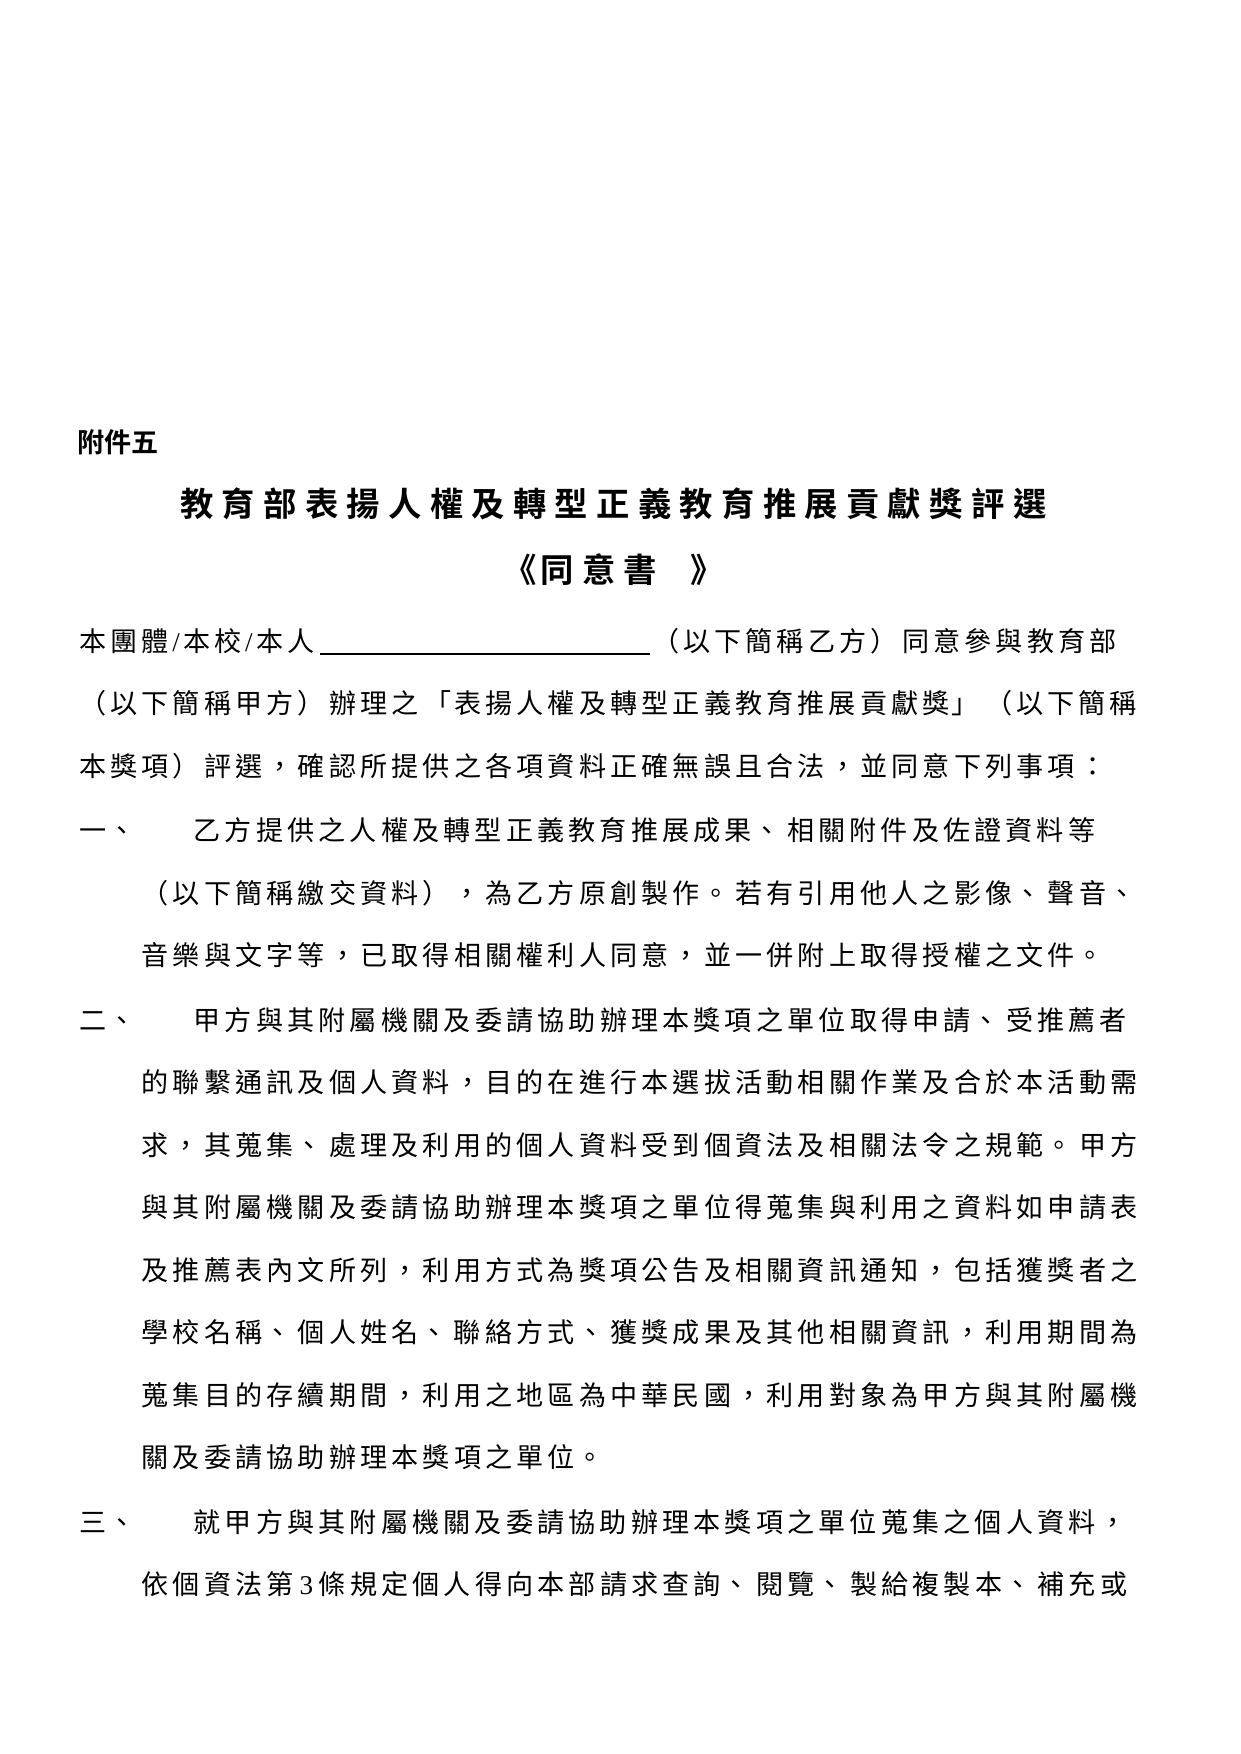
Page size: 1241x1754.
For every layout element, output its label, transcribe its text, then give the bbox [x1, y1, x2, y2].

text 本團體/本校/本人 （以下簡稱乙方）同意參與教育部（以下簡稱甲方）辦理之「表揚人權及轉型正義教育推展貢獻獎」（以下簡稱本獎項）評選，確認所提供之各項資料正確無誤且合法，並同意下列事項： [77, 597, 1150, 785]
list 甲方與其附屬機關及委請協助辦理本獎項之單位取得申請、受推薦者的聯繫通訊及個人資料，目的在進行本選拔活動相關作業及合於本活動需求，其蒐集、處理及利用的個人資料受到個資法及相關法令之規範。甲方與其附屬機關及委請協助辦理本獎項之單位得蒐集與利用之資料如申請表及推薦表內文所列，利用方式為獎項公告及相關資訊通知，包括獲獎者之學校名稱、個人姓名、聯絡方式、獲獎成果及其他相關資訊，利用期間為蒐集目的存續期間，利用之地區為中華民國，利用對象為甲方與其附屬機關及委請協助辦理本獎項之單位。 [77, 977, 1150, 1477]
text 教育部表揚人權及轉型正義教育推展貢獻獎評選 [77, 460, 1150, 522]
text 《同意書》 [77, 527, 1150, 589]
list 乙方提供之人權及轉型正義教育推展成果、相關附件及佐證資料等（以下簡稱繳交資料），為乙方原創製作。若有引用他人之影像、聲音、音樂與文字等，已取得相關權利人同意，並一併附上取得授權之文件。 [77, 787, 1150, 974]
list 就甲方與其附屬機關及委請協助辦理本獎項之單位蒐集之個人資料，依個資法第3條規定個人得向本部請求查詢、閱覽、製給複製本、補充或 [77, 1479, 1150, 1604]
text 附件五 [77, 421, 1150, 460]
